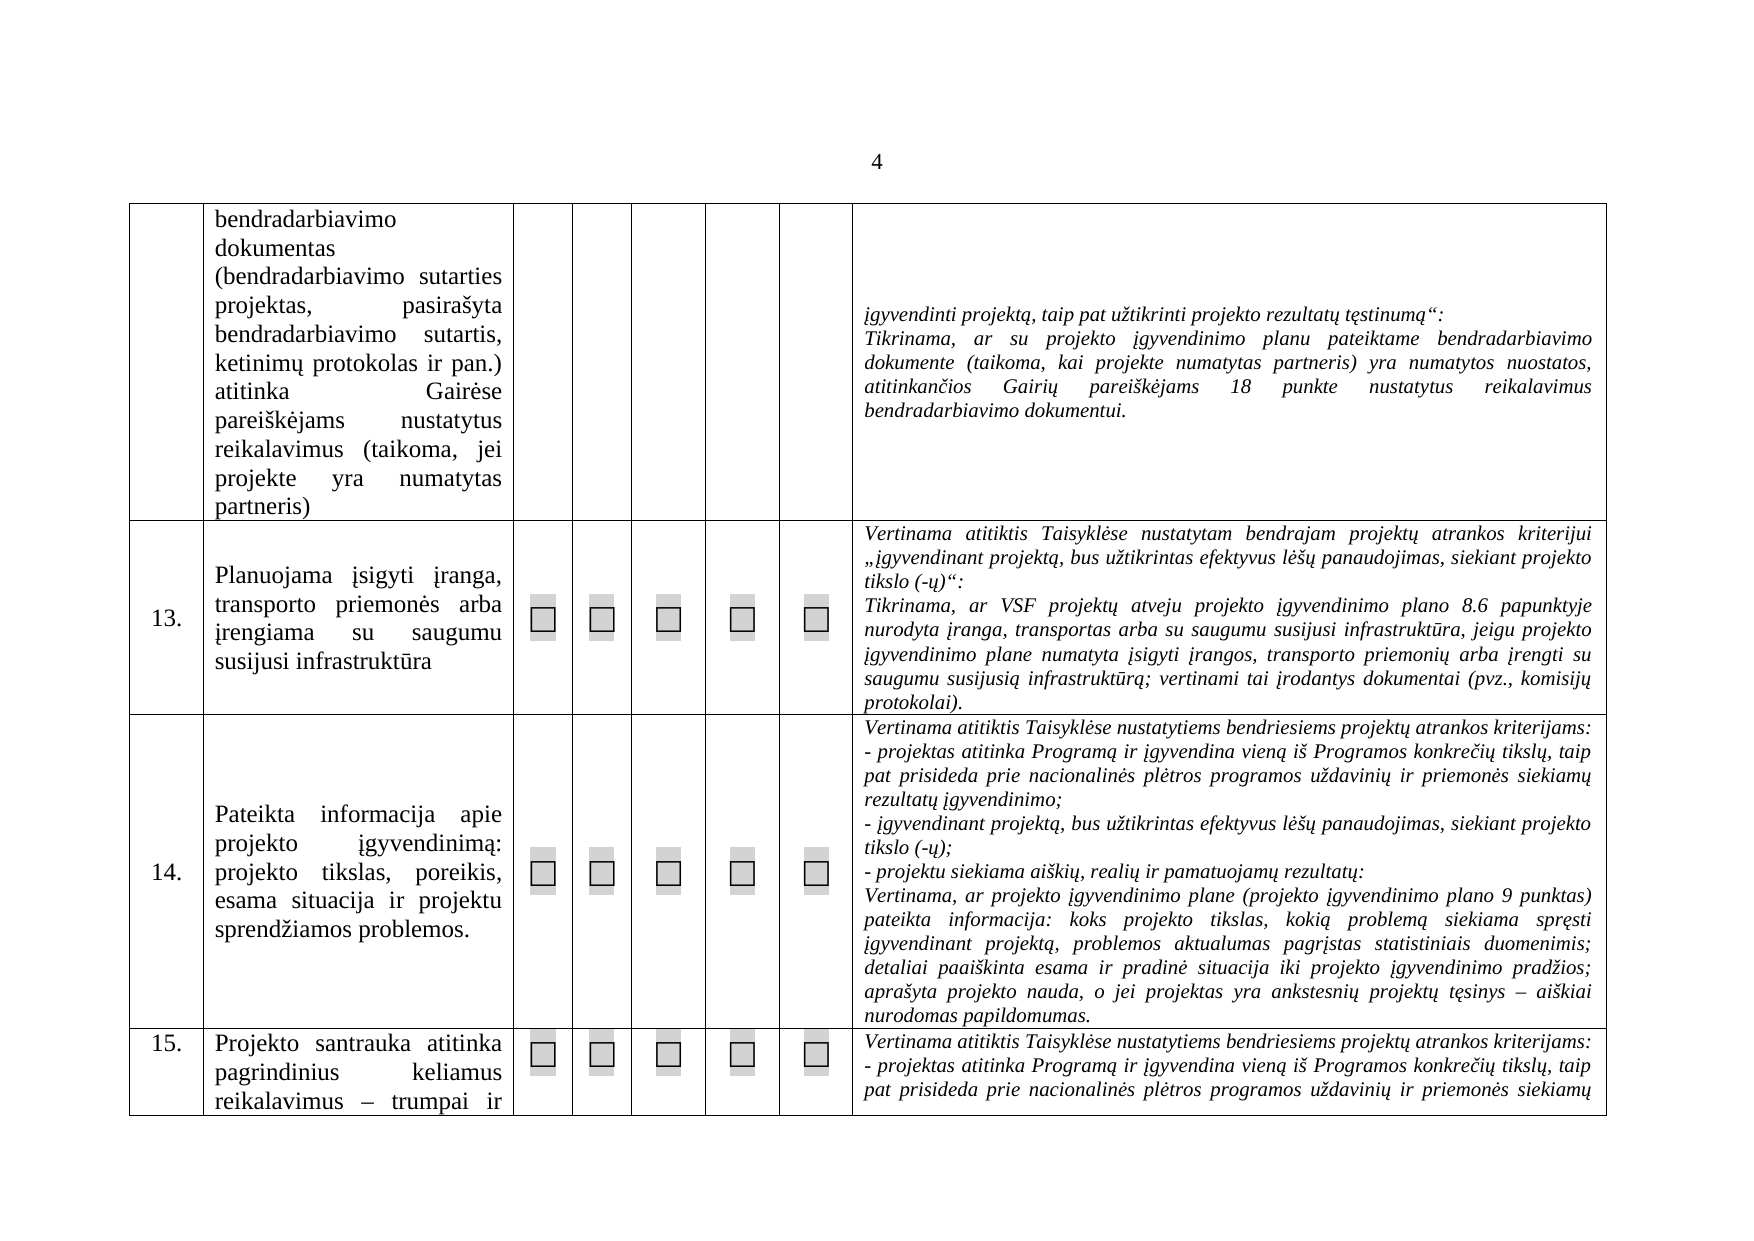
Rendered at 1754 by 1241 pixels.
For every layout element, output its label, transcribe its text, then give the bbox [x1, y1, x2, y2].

table_cell □ [514, 1029, 572, 1115]
table_cell Vertinama atitiktis Taisyklėse nustatytiems bendriesiems projektų atrankos kriterijams: - projektas atitinka Programą ir įgyvendina vieną iš Programos konkrečių tikslų, taip pat prisideda prie nacionalinės plėtros programos uždavinių ir priemonės siekiamų [853, 1029, 1606, 1115]
table_cell Projekto santrauka atitinka pagrindinius keliamus reikalavimus – trumpai ir [204, 1029, 513, 1115]
table_cell □ [573, 1029, 631, 1115]
table_cell [130, 204, 203, 520]
table_cell □ [632, 715, 705, 1027]
table_cell □ [573, 521, 631, 714]
table_cell □ [780, 1029, 852, 1115]
table_cell □ [514, 715, 572, 1027]
table_cell [573, 204, 631, 520]
table_cell □ [632, 1029, 705, 1115]
table_cell 15. [130, 1029, 203, 1115]
table_cell bendradarbiavimo dokumentas (bendradarbiavimo sutarties projektas, pasirašyta bendradarbiavimo sutartis, ketinimų protokolas ir pan.) atitinka Gairėse pareiškėjams nustatytus reikalavimus (taikoma, jei projekte yra numatytas partneris) [204, 204, 513, 520]
table_cell □ [573, 715, 631, 1027]
table_cell [706, 204, 779, 520]
table_cell □ [780, 715, 852, 1027]
table_cell □ [706, 715, 779, 1027]
table_cell □ [632, 521, 705, 714]
table_cell □ [514, 521, 572, 714]
table_cell □ [780, 521, 852, 714]
table_cell 14. [130, 715, 203, 1027]
table_cell Pateikta informacija apie projekto įgyvendinimą: projekto tikslas, poreikis, esama situacija ir projektu sprendžiamos problemos. [204, 715, 513, 1027]
table_cell Planuojama įsigyti įranga, transporto priemonės arba įrengiama su saugumu susijusi infrastruktūra [204, 521, 513, 714]
table_cell [514, 204, 572, 520]
table_cell [780, 204, 852, 520]
table_cell 13. [130, 521, 203, 714]
table_cell □ [706, 521, 779, 714]
table_cell Vertinama atitiktis Taisyklėse nustatytiems bendriesiems projektų atrankos kriterijams: - projektas atitinka Programą ir įgyvendina vieną iš Programos konkrečių tikslų, taip pat prisideda prie nacionalinės plėtros programos uždavinių ir priemonės siekiamų rezultatų įgyvendinimo; - įgyvendinant projektą, bus užtikrintas efektyvus lėšų panaudojimas, siekiant projekto tikslo (-ų); - projektu siekiama aiškių, realių ir pamatuojamų rezultatų: Vertinama, ar projekto įgyvendinimo plane (projekto įgyvendinimo plano 9 punktas) pateikta informacija: koks projekto tikslas, kokią problemą siekiama spręsti įgyvendinant projektą, problemos aktualumas pagrįstas statistiniais duomenimis; detaliai paaiškinta esama ir pradinė situacija iki projekto įgyvendinimo pradžios; aprašyta projekto nauda, o jei projektas yra ankstesnių projektų tęsinys – aiškiai nurodomas papildomumas. [853, 715, 1606, 1027]
table_cell [632, 204, 705, 520]
table_cell Vertinama atitiktis Taisyklėse nustatytam bendrajam projektų atrankos kriterijui „įgyvendinant projektą, bus užtikrintas efektyvus lėšų panaudojimas, siekiant projekto tikslo (-ų)“: Tikrinama, ar VSF projektų atveju projekto įgyvendinimo plano 8.6 papunktyje nurodyta įranga, transportas arba su saugumu susijusi infrastruktūra, jeigu projekto įgyvendinimo plane numatyta įsigyti įrangos, transporto priemonių arba įrengti su saugumu susijusią infrastruktūrą; vertinami tai įrodantys dokumentai (pvz., komisijų protokolai). [853, 521, 1606, 714]
table_cell □ [706, 1029, 779, 1115]
table_cell įgyvendinti projektą, taip pat užtikrinti projekto rezultatų tęstinumą“: Tikrinama, ar su projekto įgyvendinimo planu pateiktame bendradarbiavimo dokumente (taikoma, kai projekte numatytas partneris) yra numatytos nuostatos, atitinkančios Gairių pareiškėjams 18 punkte nustatytus reikalavimus bendradarbiavimo dokumentui. [853, 204, 1606, 520]
